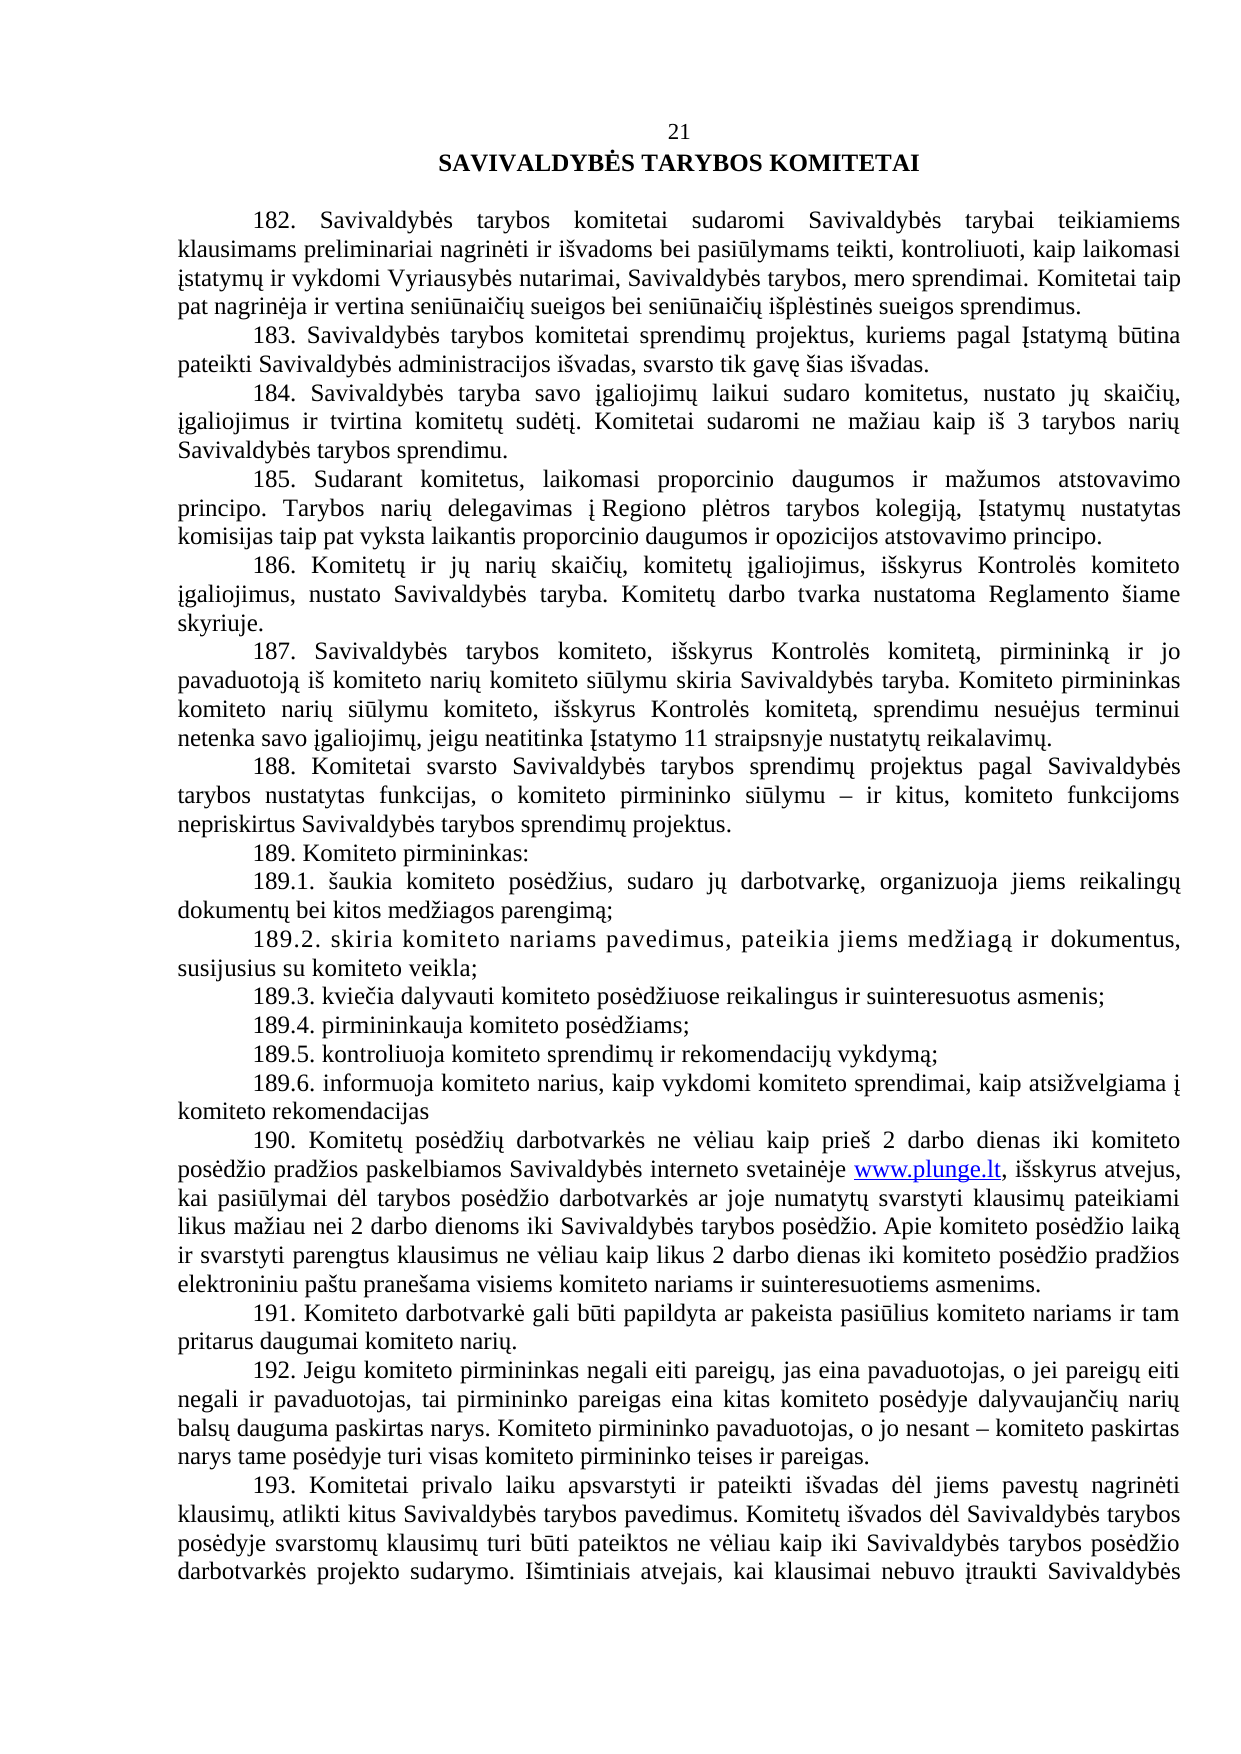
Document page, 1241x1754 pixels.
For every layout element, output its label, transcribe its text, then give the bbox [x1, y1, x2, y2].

text 188. Komitetai svarsto Savivaldybės tarybos sprendimų projektus pagal Savivaldybės tarybos nustatytas funkcijas, o komiteto pirmininko siūlymu – ir kitus, komiteto funkcijoms nepriskirtus Savivaldybės tarybos sprendimų projektus. [177, 751, 1181, 838]
text 189.5. kontroliuoja komiteto sprendimų ir rekomendacijų vykdymą; [177, 1039, 1181, 1068]
text 189.2. skiria komiteto nariams pavedimus, pateikia jiems medžiagą ir dokumentus, susijusius su komiteto veikla; [177, 924, 1181, 981]
text 187. Savivaldybės tarybos komiteto, išskyrus Kontrolės komitetą, pirmininką ir jo pavaduotoją iš komiteto narių komiteto siūlymu skiria Savivaldybės taryba. Komiteto pirmininkas komiteto narių siūlymu komiteto, išskyrus Kontrolės komitetą, sprendimu nesuėjus terminui netenka savo įgaliojimų, jeigu neatitinka Įstatymo 11 straipsnyje nustatytų reikalavimų. [177, 636, 1181, 751]
text 189. Komiteto pirmininkas: [177, 838, 1181, 866]
text 182. Savivaldybės tarybos komitetai sudaromi Savivaldybės tarybai teikiamiems klausimams preliminariai nagrinėti ir išvadoms bei pasiūlymams teikti, kontroliuoti, kaip laikomasi įstatymų ir vykdomi Vyriausybės nutarimai, Savivaldybės tarybos, mero sprendimai. Komitetai taip pat nagrinėja ir vertina seniūnaičių sueigos bei seniūnaičių išplėstinės sueigos sprendimus. [177, 205, 1181, 320]
text 193. Komitetai privalo laiku apsvarstyti ir pateikti išvadas dėl jiems pavestų nagrinėti klausimų, atlikti kitus Savivaldybės tarybos pavedimus. Komitetų išvados dėl Savivaldybės tarybos posėdyje svarstomų klausimų turi būti pateiktos ne vėliau kaip iki Savivaldybės tarybos posėdžio darbotvarkės projekto sudarymo. Išimtiniais atvejais, kai klausimai nebuvo įtraukti Savivaldybės [177, 1470, 1181, 1585]
text 189.6. informuoja komiteto narius, kaip vykdomi komiteto sprendimai, kaip atsižvelgiama į komiteto rekomendacijas [177, 1068, 1181, 1125]
text 186. Komitetų ir jų narių skaičių, komitetų įgaliojimus, išskyrus Kontrolės komiteto įgaliojimus, nustato Savivaldybės taryba. Komitetų darbo tvarka nustatoma Reglamento šiame skyriuje. [177, 550, 1181, 636]
text 191. Komiteto darbotvarkė gali būti papildyta ar pakeista pasiūlius komiteto nariams ir tam pritarus daugumai komiteto narių. [177, 1298, 1181, 1355]
text 189.1. šaukia komiteto posėdžius, sudaro jų darbotvarkę, organizuoja jiems reikalingų dokumentų bei kitos medžiagos parengimą; [177, 866, 1181, 924]
text 189.4. pirmininkauja komiteto posėdžiams; [177, 1010, 1181, 1039]
text 189.3. kviečia dalyvauti komiteto posėdžiuose reikalingus ir suinteresuotus asmenis; [177, 981, 1181, 1010]
text 183. Savivaldybės tarybos komitetai sprendimų projektus, kuriems pagal Įstatymą būtina pateikti Savivaldybės administracijos išvadas, svarsto tik gavę šias išvadas. [177, 320, 1181, 378]
text 185. Sudarant komitetus, laikomasi proporcinio daugumos ir mažumos atstovavimo principo. Tarybos narių delegavimas į Regiono plėtros tarybos kolegiją, Įstatymų nustatytas komisijas taip pat vyksta laikantis proporcinio daugumos ir opozicijos atstovavimo principo. [177, 464, 1181, 550]
text 184. Savivaldybės taryba savo įgaliojimų laikui sudaro komitetus, nustato jų skaičių, įgaliojimus ir tvirtina komitetų sudėtį. Komitetai sudaromi ne mažiau kaip iš 3 tarybos narių Savivaldybės tarybos sprendimu. [177, 378, 1181, 464]
text 192. Jeigu komiteto pirmininkas negali eiti pareigų, jas eina pavaduotojas, o jei pareigų eiti negali ir pavaduotojas, tai pirmininko pareigas eina kitas komiteto posėdyje dalyvaujančių narių balsų dauguma paskirtas narys. Komiteto pirmininko pavaduotojas, o jo nesant – komiteto paskirtas narys tame posėdyje turi visas komiteto pirmininko teises ir pareigas. [177, 1355, 1181, 1470]
text SAVIVALDYBĖS TARYBOS KOMITETAI [177, 148, 1181, 176]
text 190. Komitetų posėdžių darbotvarkės ne vėliau kaip prieš 2 darbo dienas iki komiteto posėdžio pradžios paskelbiamos Savivaldybės interneto svetainėje www.plunge.lt, išskyrus atvejus, kai pasiūlymai dėl tarybos posėdžio darbotvarkės ar joje numatytų svarstyti klausimų pateikiami likus mažiau nei 2 darbo dienoms iki Savivaldybės tarybos posėdžio. Apie komiteto posėdžio laiką ir svarstyti parengtus klausimus ne vėliau kaip likus 2 darbo dienas iki komiteto posėdžio pradžios elektroniniu paštu pranešama visiems komiteto nariams ir suinteresuotiems asmenims. [177, 1125, 1181, 1298]
